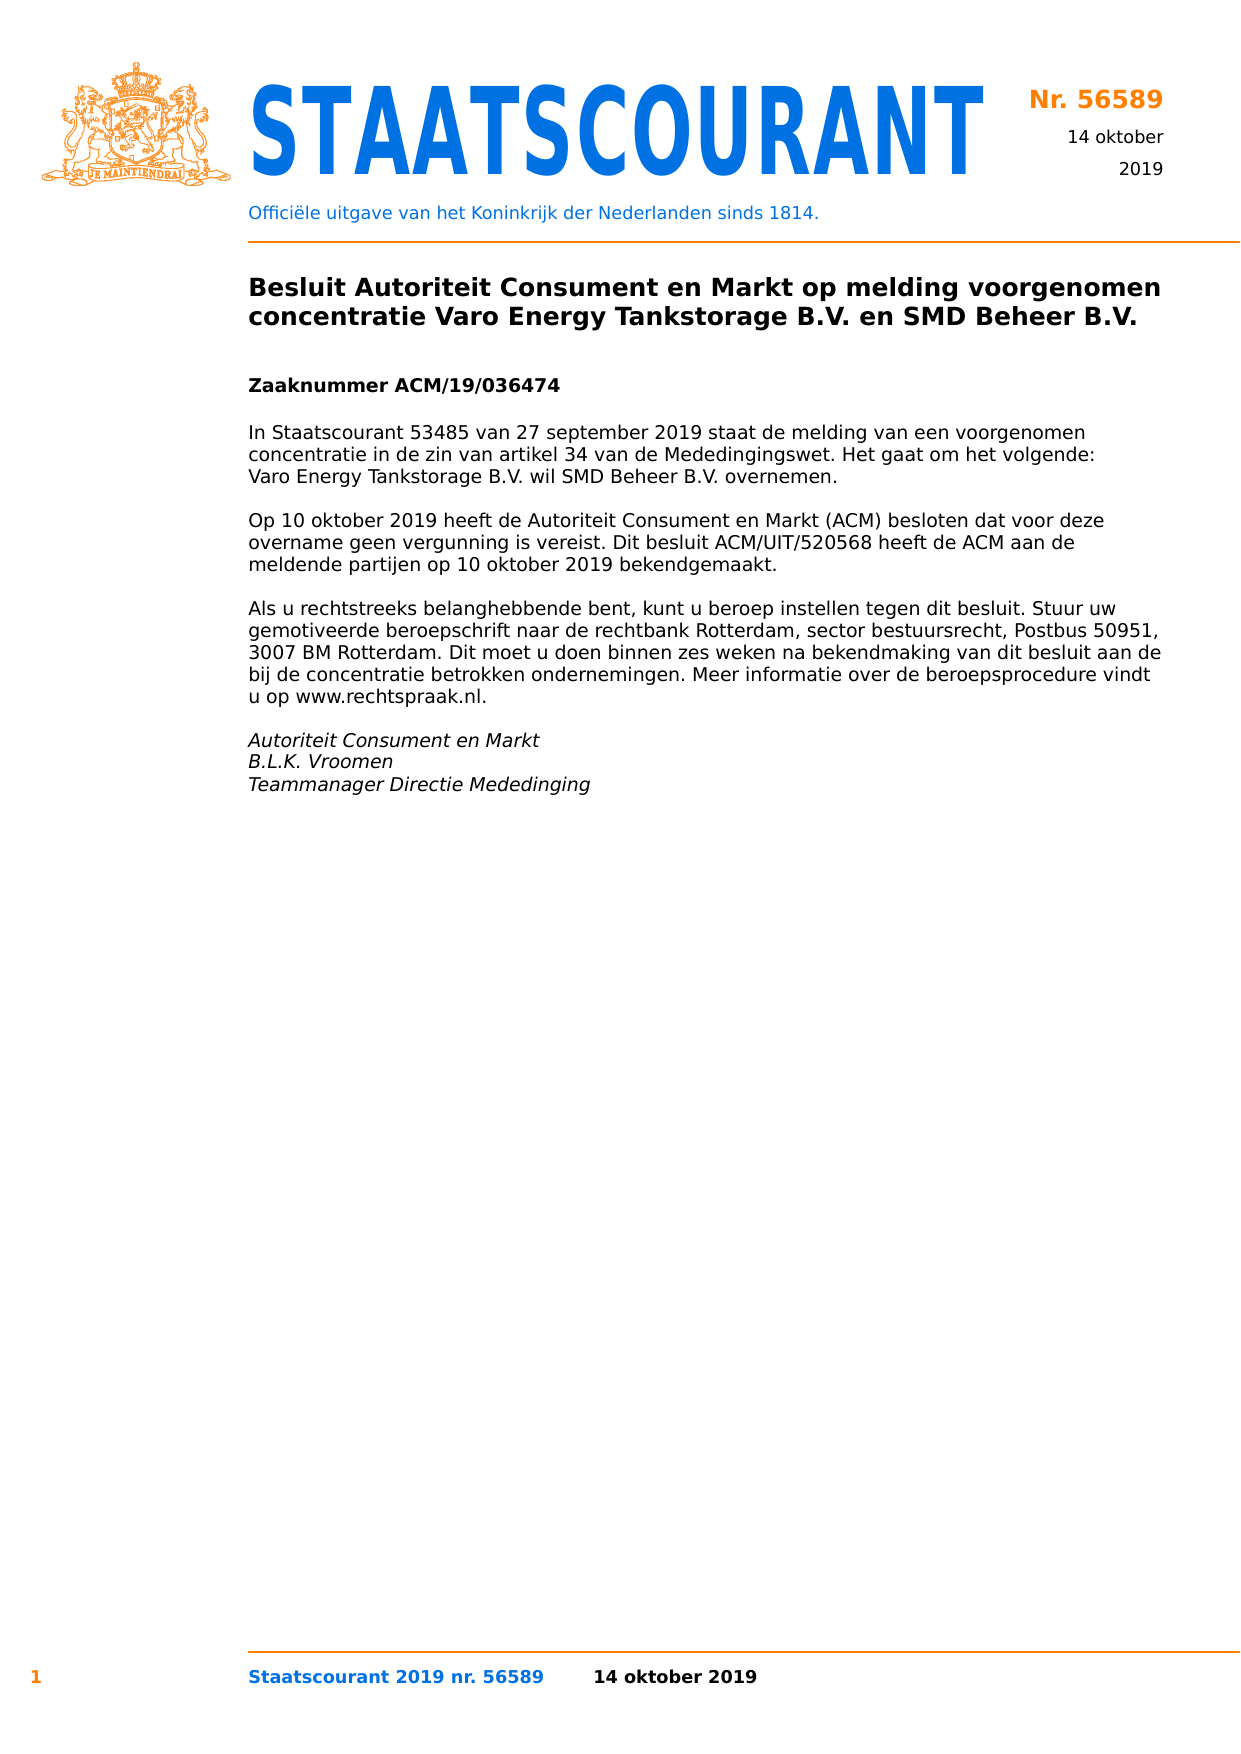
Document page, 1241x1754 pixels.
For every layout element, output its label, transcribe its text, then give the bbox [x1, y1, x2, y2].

table_cell 14 oktober [998, 121, 1240, 153]
table_cell Officiële uitgave van het Koninkrijk der Nederlanden sinds 1814. [248, 203, 1240, 241]
text Autoriteit Consument en Markt B.L.K. Vroomen Teammanager Directie Mededinging [248, 729, 1163, 795]
table_cell 2019 [998, 153, 1240, 203]
text Varo Energy Tankstorage B.V. wil SMD Beheer B.V. overnemen. [248, 466, 1163, 488]
text Op 10 oktober 2019 heeft de Autoriteit Consument en Markt (ACM) besloten dat voor deze overname geen vergunning is vereist. Dit besluit ACM/UIT/520568 heeft de ACM aan de meldende partijen op 10 oktober 2019 bekendgemaakt. [248, 510, 1163, 576]
picture [41, 62, 231, 186]
table_header Nr. 56589 [998, 62, 1240, 121]
table_header [25, 62, 248, 241]
subtitle Besluit Autoriteit Consument en Markt op melding voorgenomen concentratie Varo Energy Tankstorage B.V. en SMD Beheer B.V. [248, 273, 1163, 331]
subtitle Zaaknummer ACM/19/036474 [248, 375, 1163, 397]
text In Staatscourant 53485 van 27 september 2019 staat de melding van een voorgenomen concentratie in de zin van artikel 34 van de Mededingingswet. Het gaat om het volgende: [248, 422, 1163, 466]
table_header STAATSCOURANT [248, 62, 998, 203]
text Als u rechtstreeks belanghebbende bent, kunt u beroep instellen tegen dit besluit. Stuur uw gemotiveerde beroepschrift naar de rechtbank Rotterdam, sector bestuursrecht, Postbus 50951, 3007 BM Rotterdam. Dit moet u doen binnen zes weken na bekendmaking van dit besluit aan de bij de concentratie betrokken ondernemingen. Meer informatie over de beroepsprocedure vindt u op www.rechtspraak.nl. [248, 598, 1163, 708]
